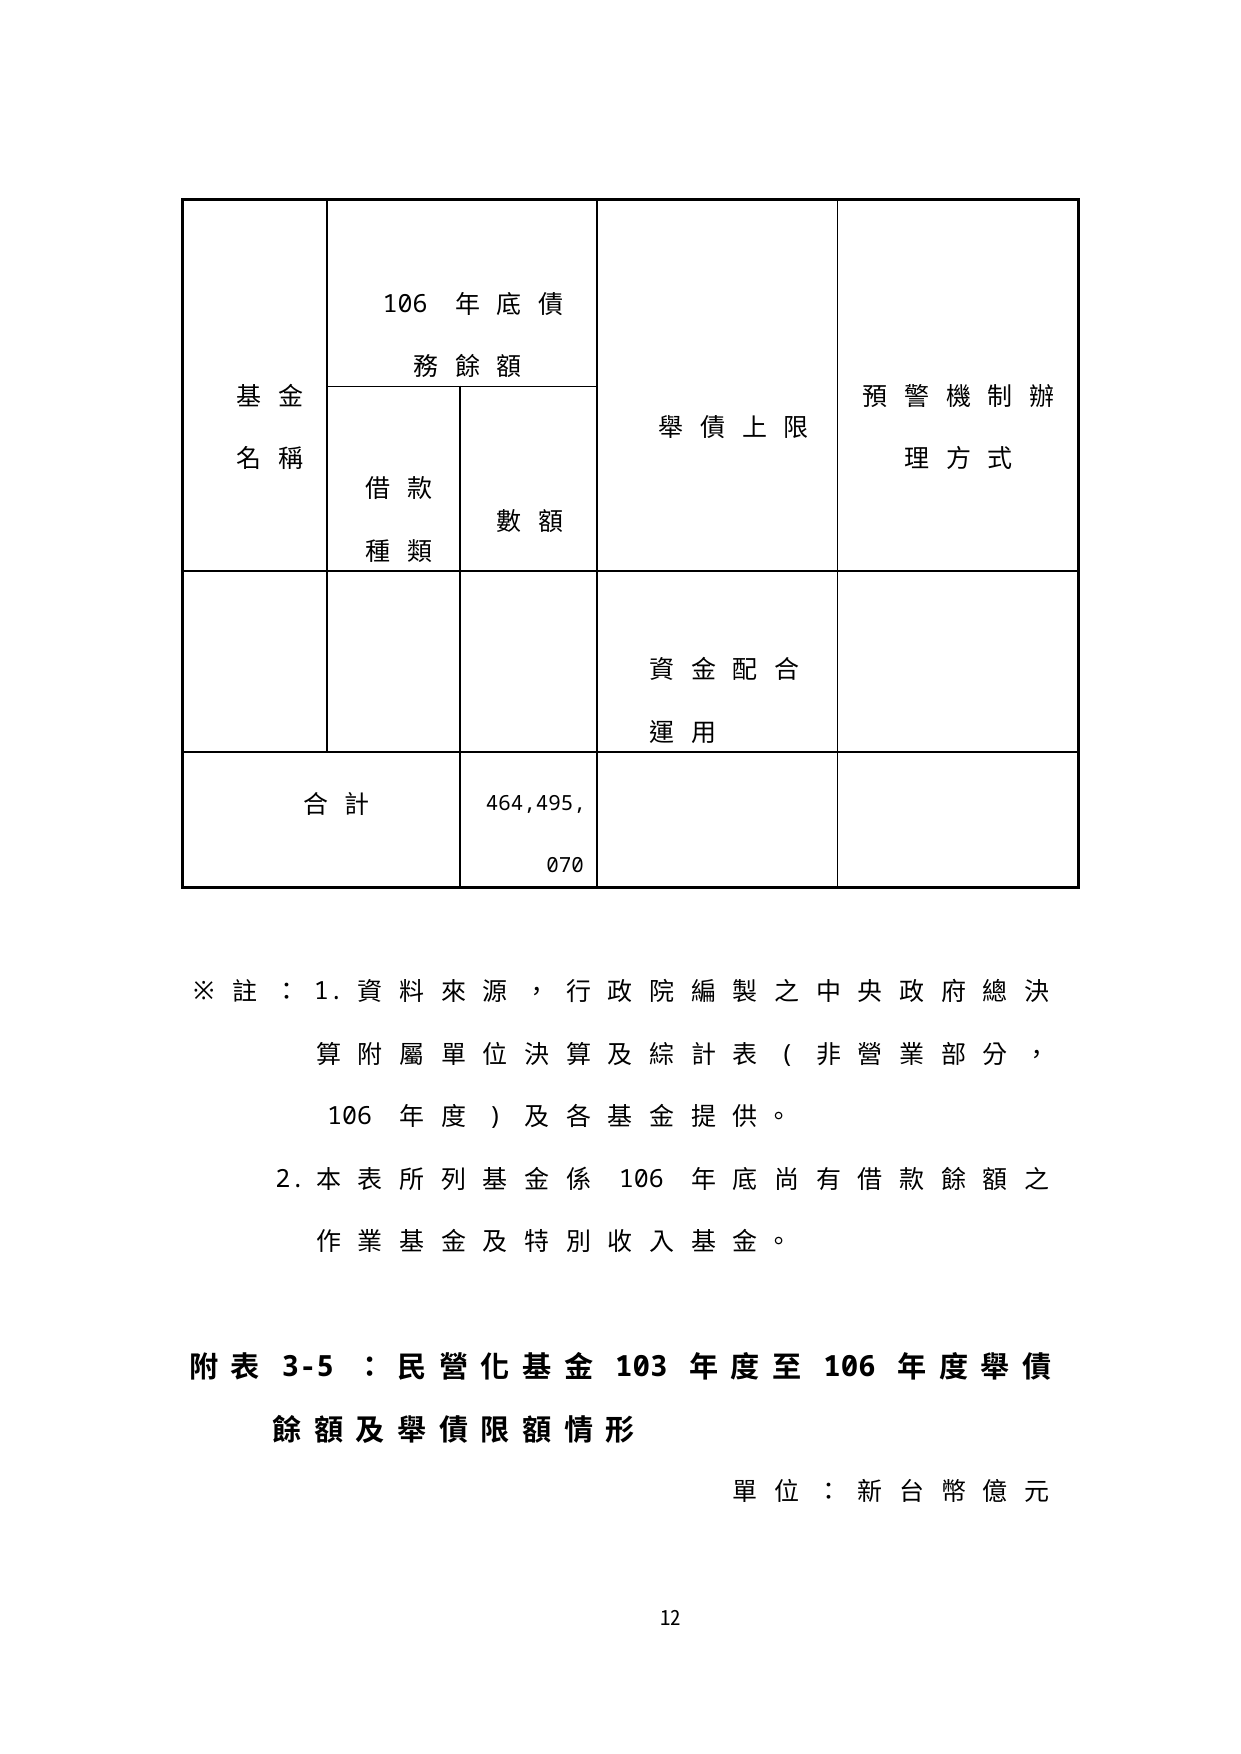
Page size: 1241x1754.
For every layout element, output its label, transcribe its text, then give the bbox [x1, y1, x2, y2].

table_cell 借款種類 [328, 387, 459, 570]
text 單位：新台幣億元 [183, 1448, 1058, 1511]
table_header 基金名稱 [184, 201, 326, 570]
table_cell [328, 572, 459, 751]
table_cell 數額 [461, 387, 596, 570]
text 附表3-5：民營化基金103年度至106年度舉債餘額及舉債限額情形 [183, 1323, 1058, 1448]
table_cell [838, 572, 1077, 751]
table_cell [184, 572, 326, 751]
text 2.本表所列基金係106年底尚有借款餘額之作業基金及特別收入基金。 [183, 1136, 1058, 1261]
table_header 106年底債務餘額 [328, 201, 596, 386]
table_cell 464,495,070 [461, 753, 596, 886]
table_header 舉債上限 [598, 201, 837, 570]
table_cell [461, 572, 596, 751]
table_cell 合計 [184, 753, 459, 886]
text ※註：1.資料來源，行政院編製之中央政府總決算附屬單位決算及綜計表(非營業部分，106年度)及各基金提供。 [183, 948, 1058, 1136]
table_cell [598, 753, 837, 886]
table_header 預警機制辦理方式 [838, 201, 1077, 570]
table_cell [838, 753, 1077, 886]
table_cell 資金配合運用 [598, 572, 837, 751]
